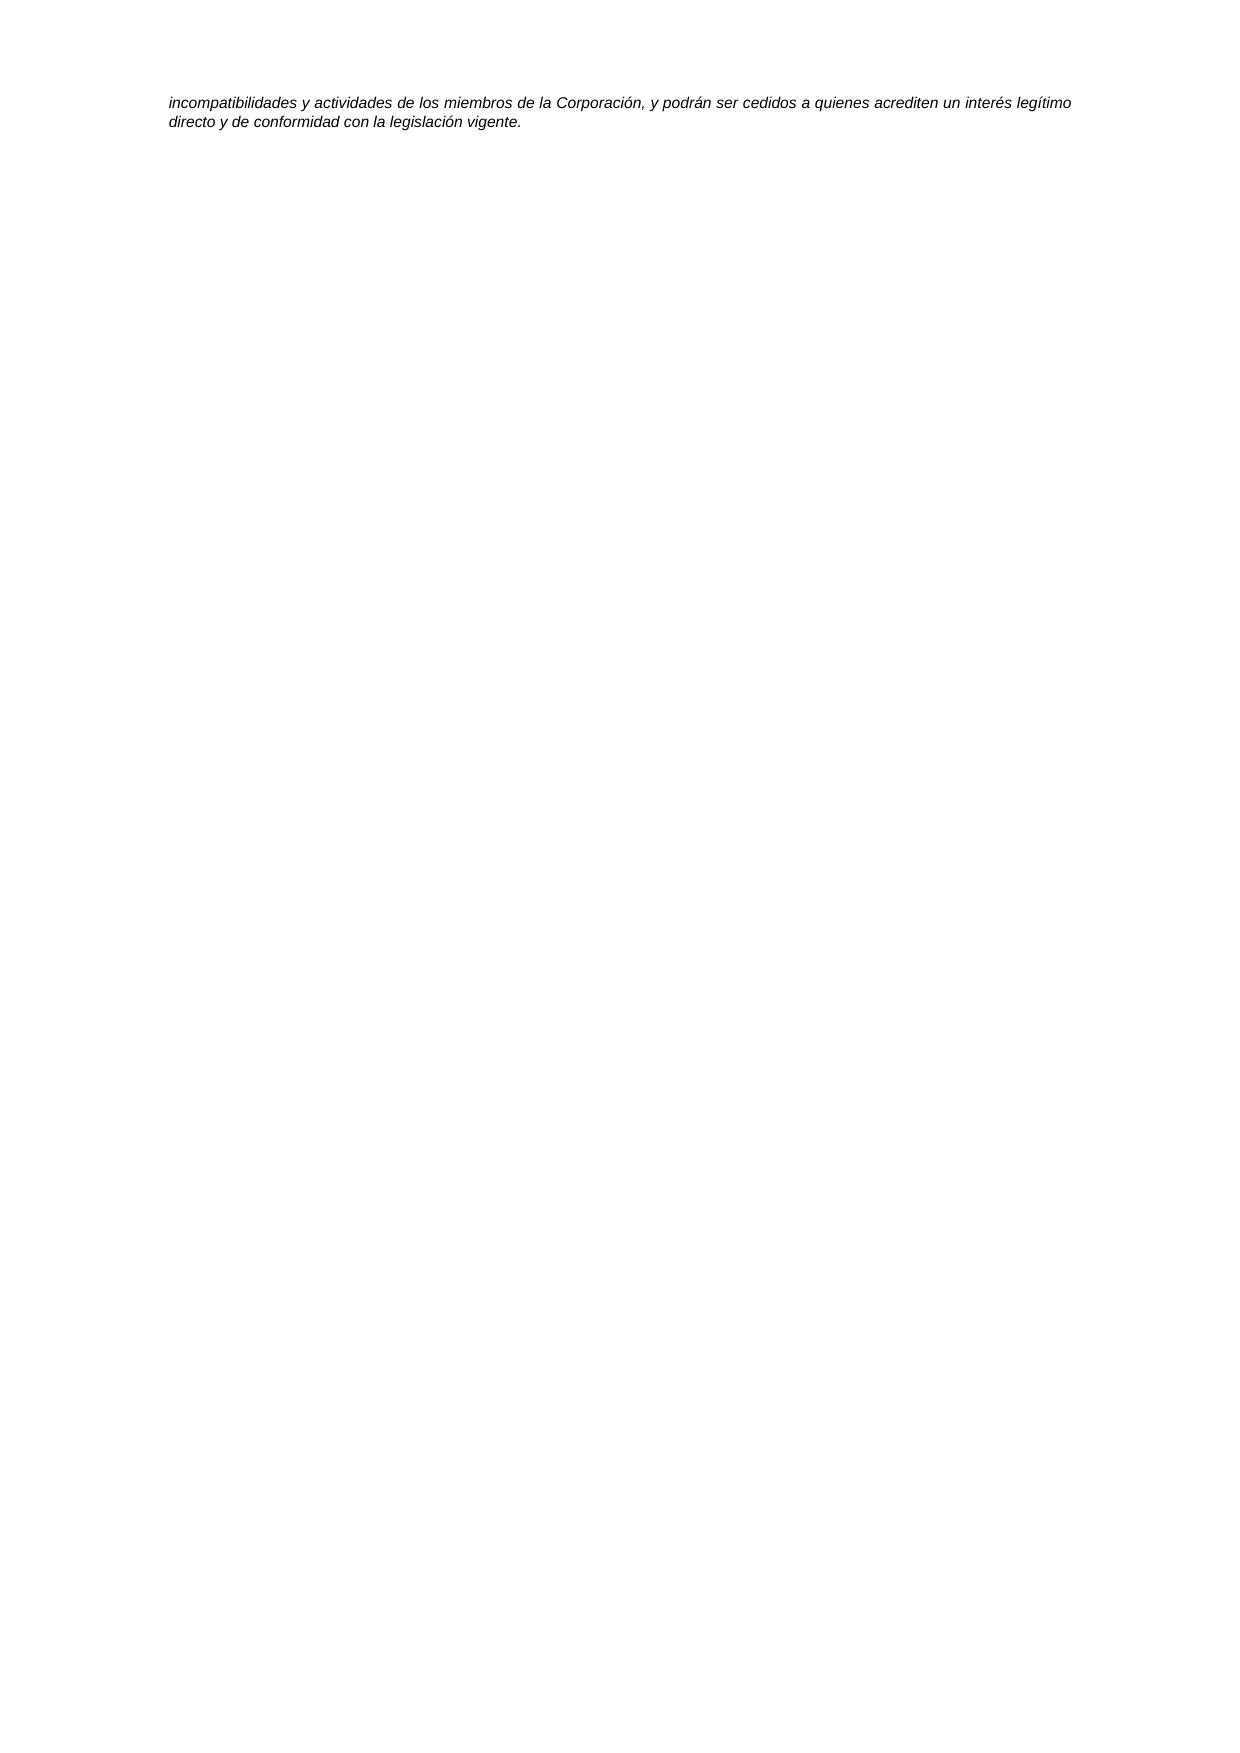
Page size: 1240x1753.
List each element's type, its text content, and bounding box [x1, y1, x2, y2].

text incompatibilidades y actividades de los miembros de la Corporación, y podrán ser cedidos a quienes acrediten un interés legítimo directo y de conformidad con la legislación vigente. [168, 94, 1076, 132]
